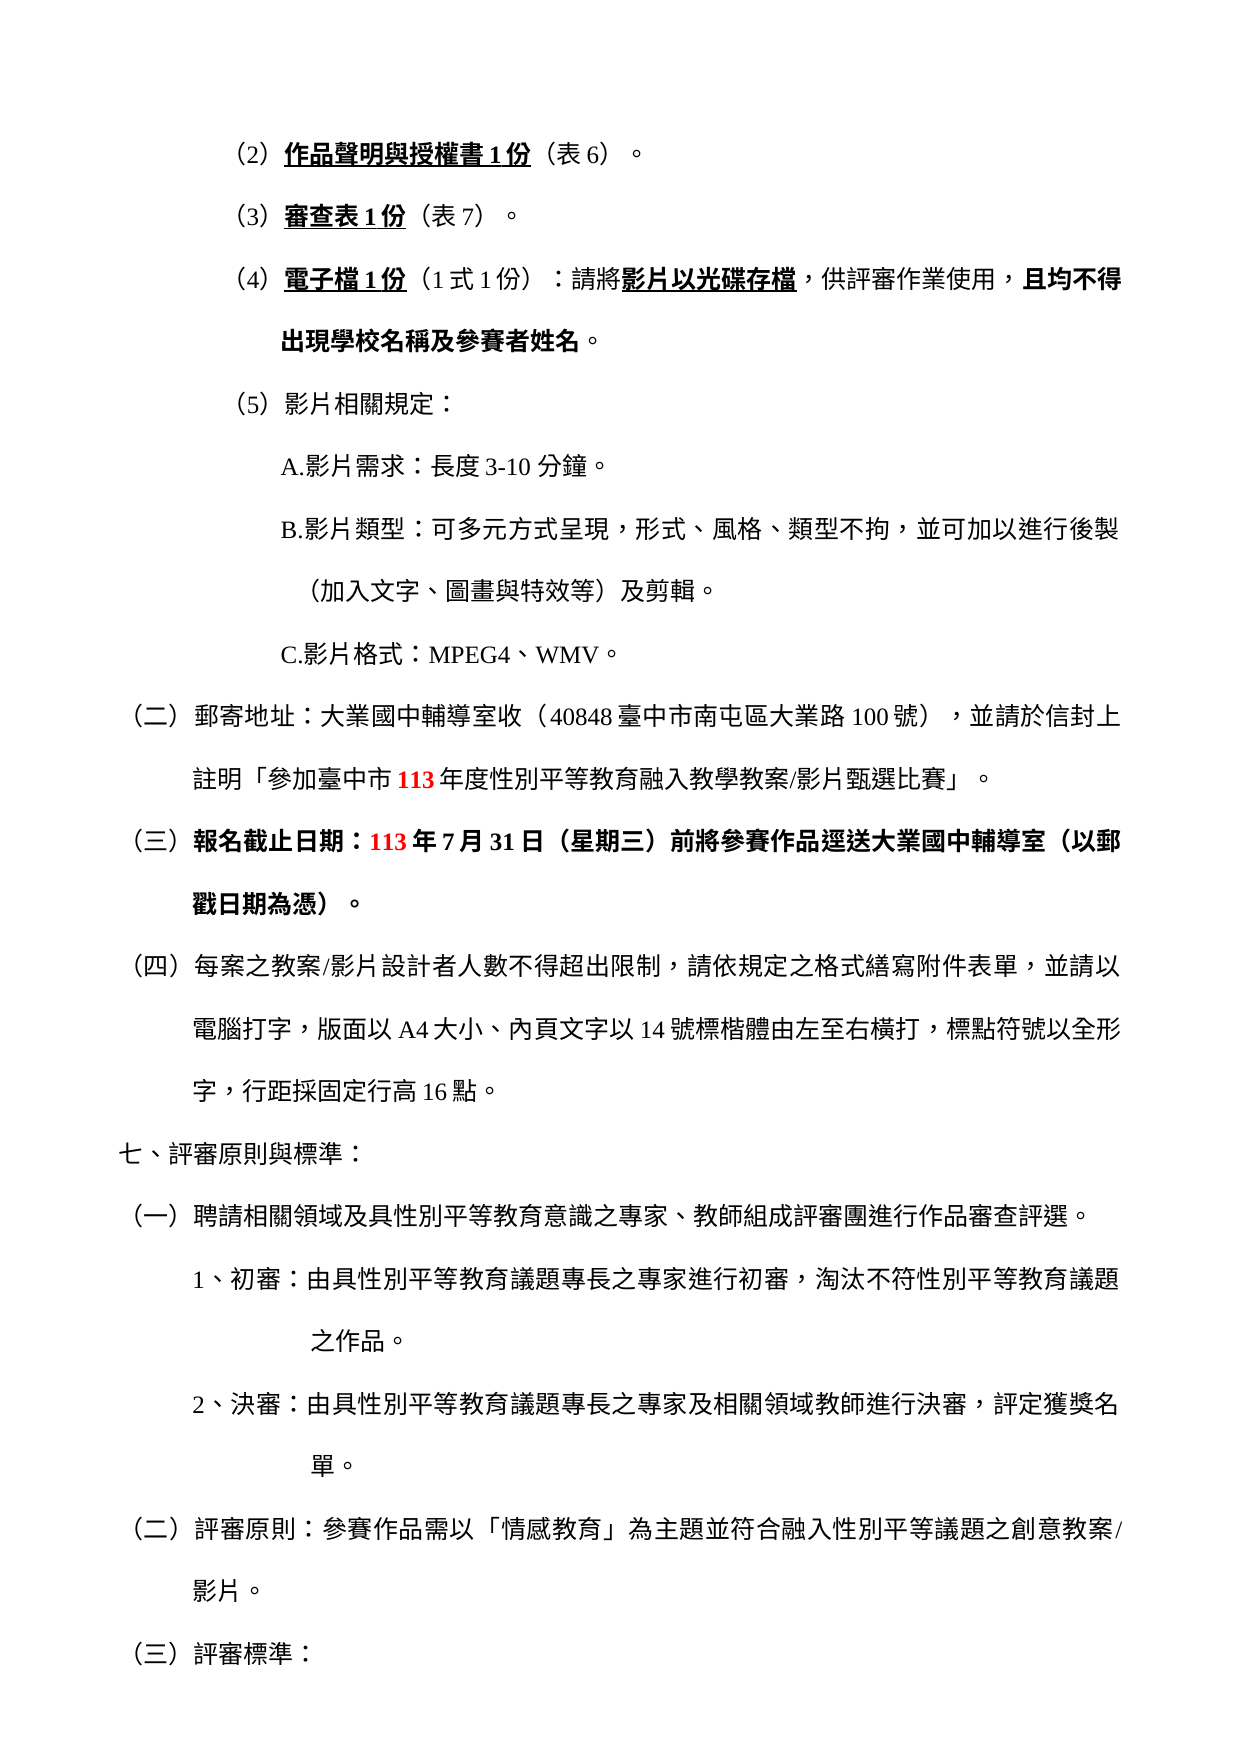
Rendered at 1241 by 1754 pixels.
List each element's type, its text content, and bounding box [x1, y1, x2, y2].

text （一）聘請相關領域及具性別平等教育意識之專家、教師組成評審團進行作品審查評選。 [118, 1173, 1122, 1236]
text （2）作品聲明與授權書1份（表6）。 [192, 111, 1122, 173]
text 七、評審原則與標準： [118, 1111, 1122, 1173]
text （5）影片相關規定： [222, 361, 1122, 423]
text C.影片格式：MPEG4、WMV。 [280, 611, 1122, 673]
text （3）審查表1份（表7）。 [192, 173, 1122, 236]
text （三）評審標準： [118, 1611, 1122, 1673]
text B.影片類型：可多元方式呈現，形式、風格、類型不拘，並可加以進行後製（加入文字、圖畫與特效等）及剪輯。 [280, 486, 1122, 611]
text 1、初審：由具性別平等教育議題專長之專家進行初審，淘汰不符性別平等教育議題之作品。 [192, 1236, 1122, 1361]
text （四）每案之教案/影片設計者人數不得超出限制，請依規定之格式繕寫附件表單，並請以電腦打字，版面以A4大小、內頁文字以14號標楷體由左至右橫打，標點符號以全形字，行距採固定行高16點。 [118, 923, 1122, 1111]
text （二）評審原則：參賽作品需以「情感教育」為主題並符合融入性別平等議題之創意教案/影片。 [118, 1486, 1122, 1611]
text （二）郵寄地址：大業國中輔導室收（40848臺中市南屯區大業路100號），並請於信封上註明「參加臺中市113年度性別平等教育融入教學教案/影片甄選比賽」。 [118, 673, 1122, 798]
text （4）電子檔1份（1式1份）：請將影片以光碟存檔，供評審作業使用，且均不得出現學校名稱及參賽者姓名。 [222, 236, 1122, 361]
text 2、決審：由具性別平等教育議題專長之專家及相關領域教師進行決審，評定獲獎名單。 [192, 1361, 1122, 1486]
text （三）報名截止日期：113年7月31日（星期三）前將參賽作品逕送大業國中輔導室（以郵戳日期為憑）。 [118, 798, 1122, 923]
text A.影片需求：長度3-10 分鐘。 [280, 423, 1122, 486]
